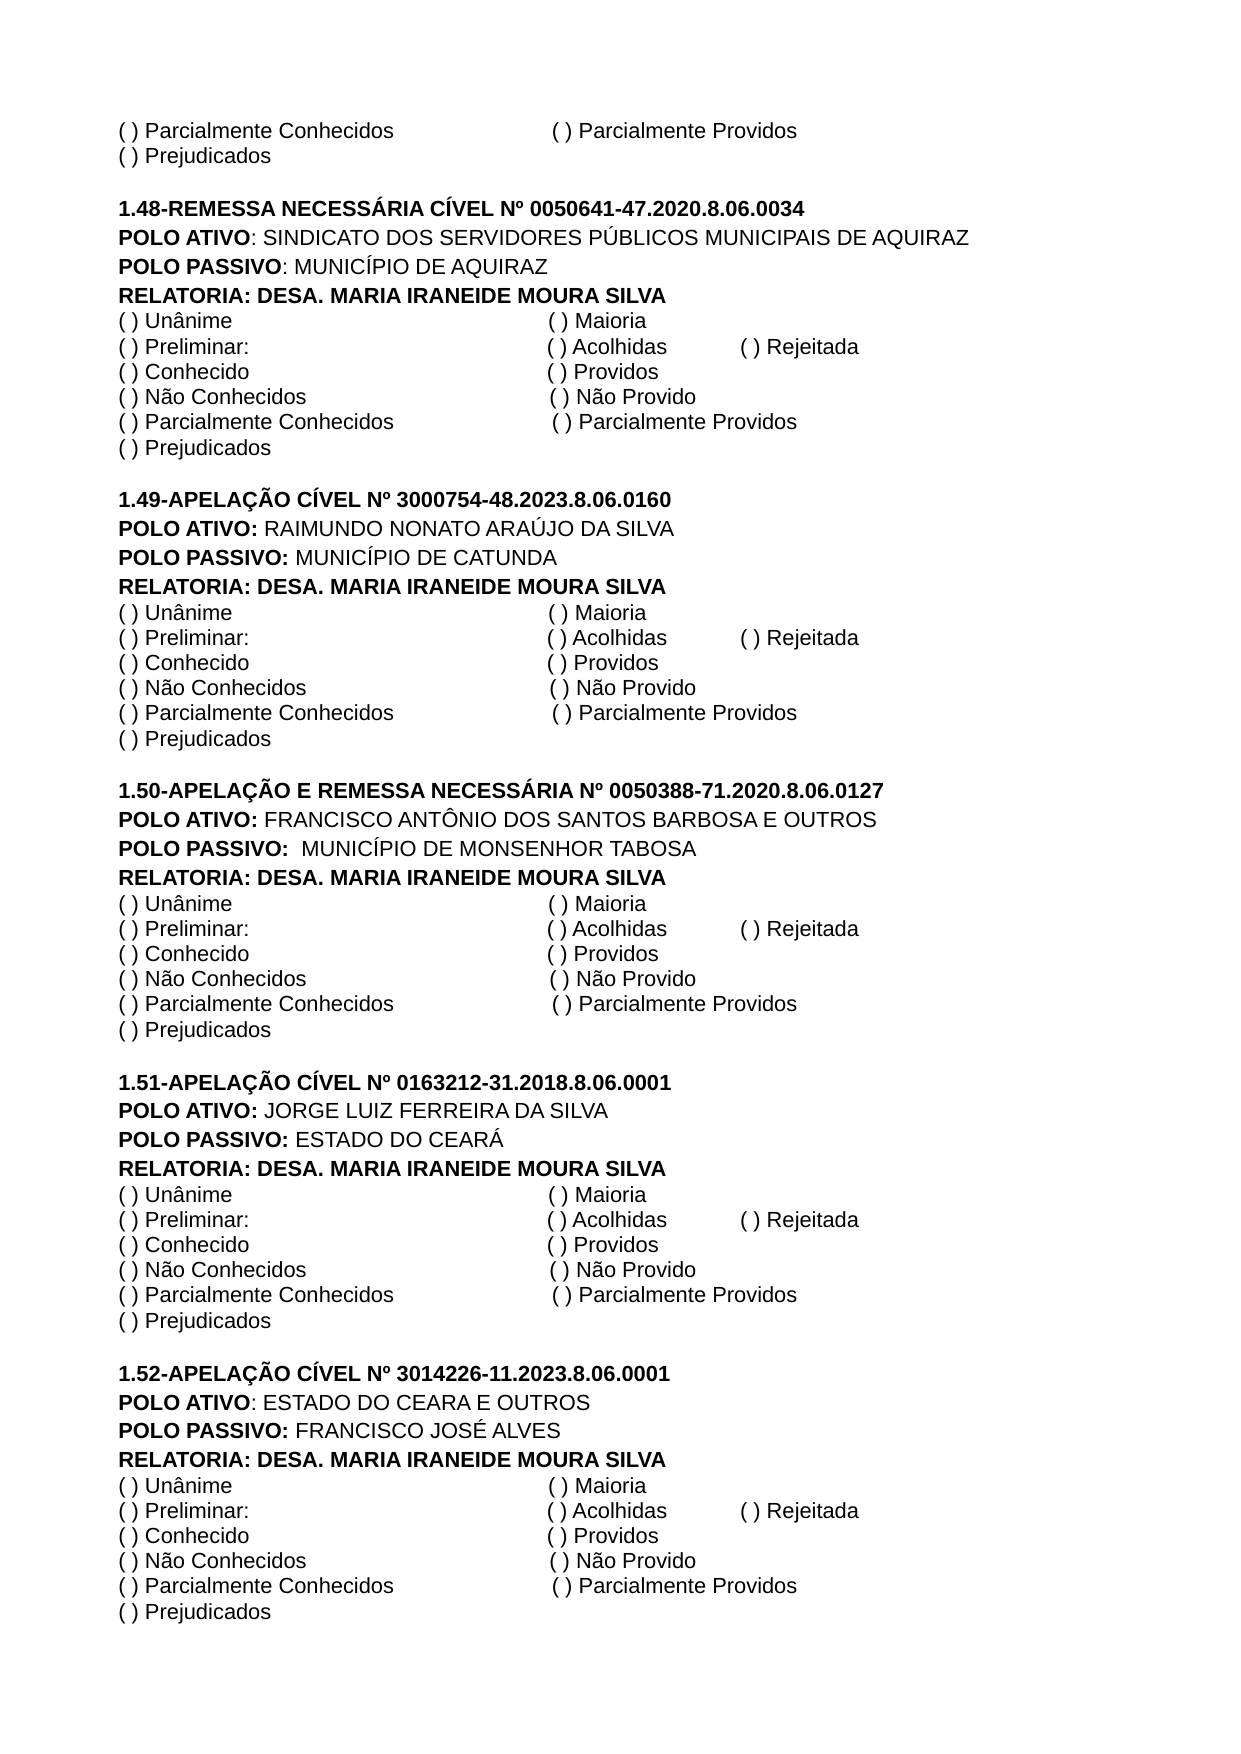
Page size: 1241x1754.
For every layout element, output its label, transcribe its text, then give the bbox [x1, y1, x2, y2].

text ( ) Prejudicados [118, 1598, 1122, 1624]
text POLO PASSIVO: FRANCISCO JOSÉ ALVES [118, 1418, 1122, 1443]
text ( ) Conhecido ( ) Providos [118, 1232, 1122, 1257]
text ( ) Preliminar: ( ) Acolhidas ( ) Rejeitada [118, 1207, 1122, 1232]
text ( ) Preliminar: ( ) Acolhidas ( ) Rejeitada [118, 333, 1122, 359]
text ( ) Preliminar: ( ) Acolhidas ( ) Rejeitada [118, 624, 1122, 650]
text ( ) Não Conhecidos ( ) Não Provido [118, 966, 1122, 991]
text 1.48-REMESSA NECESSÁRIA CÍVEL Nº 0050641-47.2020.8.06.0034 POLO ATIVO: SINDICATO DOS SERVIDORES PÚBLICOS MUNICIPAIS DE AQUIRAZ [118, 196, 1122, 250]
text 1.52-APELAÇÃO CÍVEL Nº 3014226-11.2023.8.06.0001 POLO ATIVO: ESTADO DO CEARA E OUTROS [118, 1360, 1122, 1414]
text ( ) Preliminar: ( ) Acolhidas ( ) Rejeitada [118, 916, 1122, 941]
text 1.50-APELAÇÃO E REMESSA NECESSÁRIA Nº 0050388-71.2020.8.06.0127 POLO ATIVO: FRANCISCO ANTÔNIO DOS SANTOS BARBOSA E OUTROS [118, 778, 1122, 832]
text ( ) Prejudicados [118, 143, 1122, 168]
text ( ) Parcialmente Conhecidos ( ) Parcialmente Providos [118, 700, 1122, 725]
text ( ) Não Conhecidos ( ) Não Provido [118, 384, 1122, 409]
text ( ) Conhecido ( ) Providos [118, 941, 1122, 966]
text RELATORIA: DESA. MARIA IRANEIDE MOURA SILVA [118, 865, 1122, 890]
text ( ) Não Conhecidos ( ) Não Provido [118, 1257, 1122, 1282]
text ( ) Parcialmente Conhecidos ( ) Parcialmente Providos [118, 991, 1122, 1016]
text RELATORIA: DESA. MARIA IRANEIDE MOURA SILVA [118, 1156, 1122, 1181]
text ( ) Unânime ( ) Maioria [118, 890, 1122, 916]
text POLO PASSIVO: MUNICÍPIO DE AQUIRAZ [118, 254, 1122, 279]
text ( ) Conhecido ( ) Providos [118, 359, 1122, 384]
text POLO PASSIVO: MUNICÍPIO DE MONSENHOR TABOSA [118, 836, 1122, 861]
text ( ) Parcialmente Conhecidos ( ) Parcialmente Providos [118, 118, 1122, 143]
text ( ) Não Conhecidos ( ) Não Provido [118, 1548, 1122, 1573]
text ( ) Não Conhecidos ( ) Não Provido [118, 675, 1122, 700]
text ( ) Unânime ( ) Maioria [118, 308, 1122, 333]
text ( ) Parcialmente Conhecidos ( ) Parcialmente Providos [118, 1282, 1122, 1307]
text ( ) Unânime ( ) Maioria [118, 1472, 1122, 1498]
text ( ) Prejudicados [118, 434, 1122, 459]
text ( ) Conhecido ( ) Providos [118, 1523, 1122, 1548]
text ( ) Conhecido ( ) Providos [118, 650, 1122, 675]
text ( ) Prejudicados [118, 1016, 1122, 1042]
text POLO PASSIVO: MUNICÍPIO DE CATUNDA [118, 545, 1122, 570]
text ( ) Prejudicados [118, 725, 1122, 751]
text RELATORIA: DESA. MARIA IRANEIDE MOURA SILVA [118, 574, 1122, 599]
text 1.51-APELAÇÃO CÍVEL Nº 0163212-31.2018.8.06.0001 POLO ATIVO: JORGE LUIZ FERREIRA DA SILVA [118, 1069, 1122, 1123]
text RELATORIA: DESA. MARIA IRANEIDE MOURA SILVA [118, 283, 1122, 308]
text ( ) Parcialmente Conhecidos ( ) Parcialmente Providos [118, 1573, 1122, 1598]
text RELATORIA: DESA. MARIA IRANEIDE MOURA SILVA [118, 1447, 1122, 1472]
text ( ) Preliminar: ( ) Acolhidas ( ) Rejeitada [118, 1498, 1122, 1523]
text ( ) Parcialmente Conhecidos ( ) Parcialmente Providos [118, 409, 1122, 434]
text POLO PASSIVO: ESTADO DO CEARÁ [118, 1127, 1122, 1152]
text ( ) Unânime ( ) Maioria [118, 1181, 1122, 1207]
text ( ) Unânime ( ) Maioria [118, 599, 1122, 624]
text 1.49-APELAÇÃO CÍVEL Nº 3000754-48.2023.8.06.0160 POLO ATIVO: RAIMUNDO NONATO ARAÚJO DA SILVA [118, 487, 1122, 541]
text ( ) Prejudicados [118, 1307, 1122, 1333]
